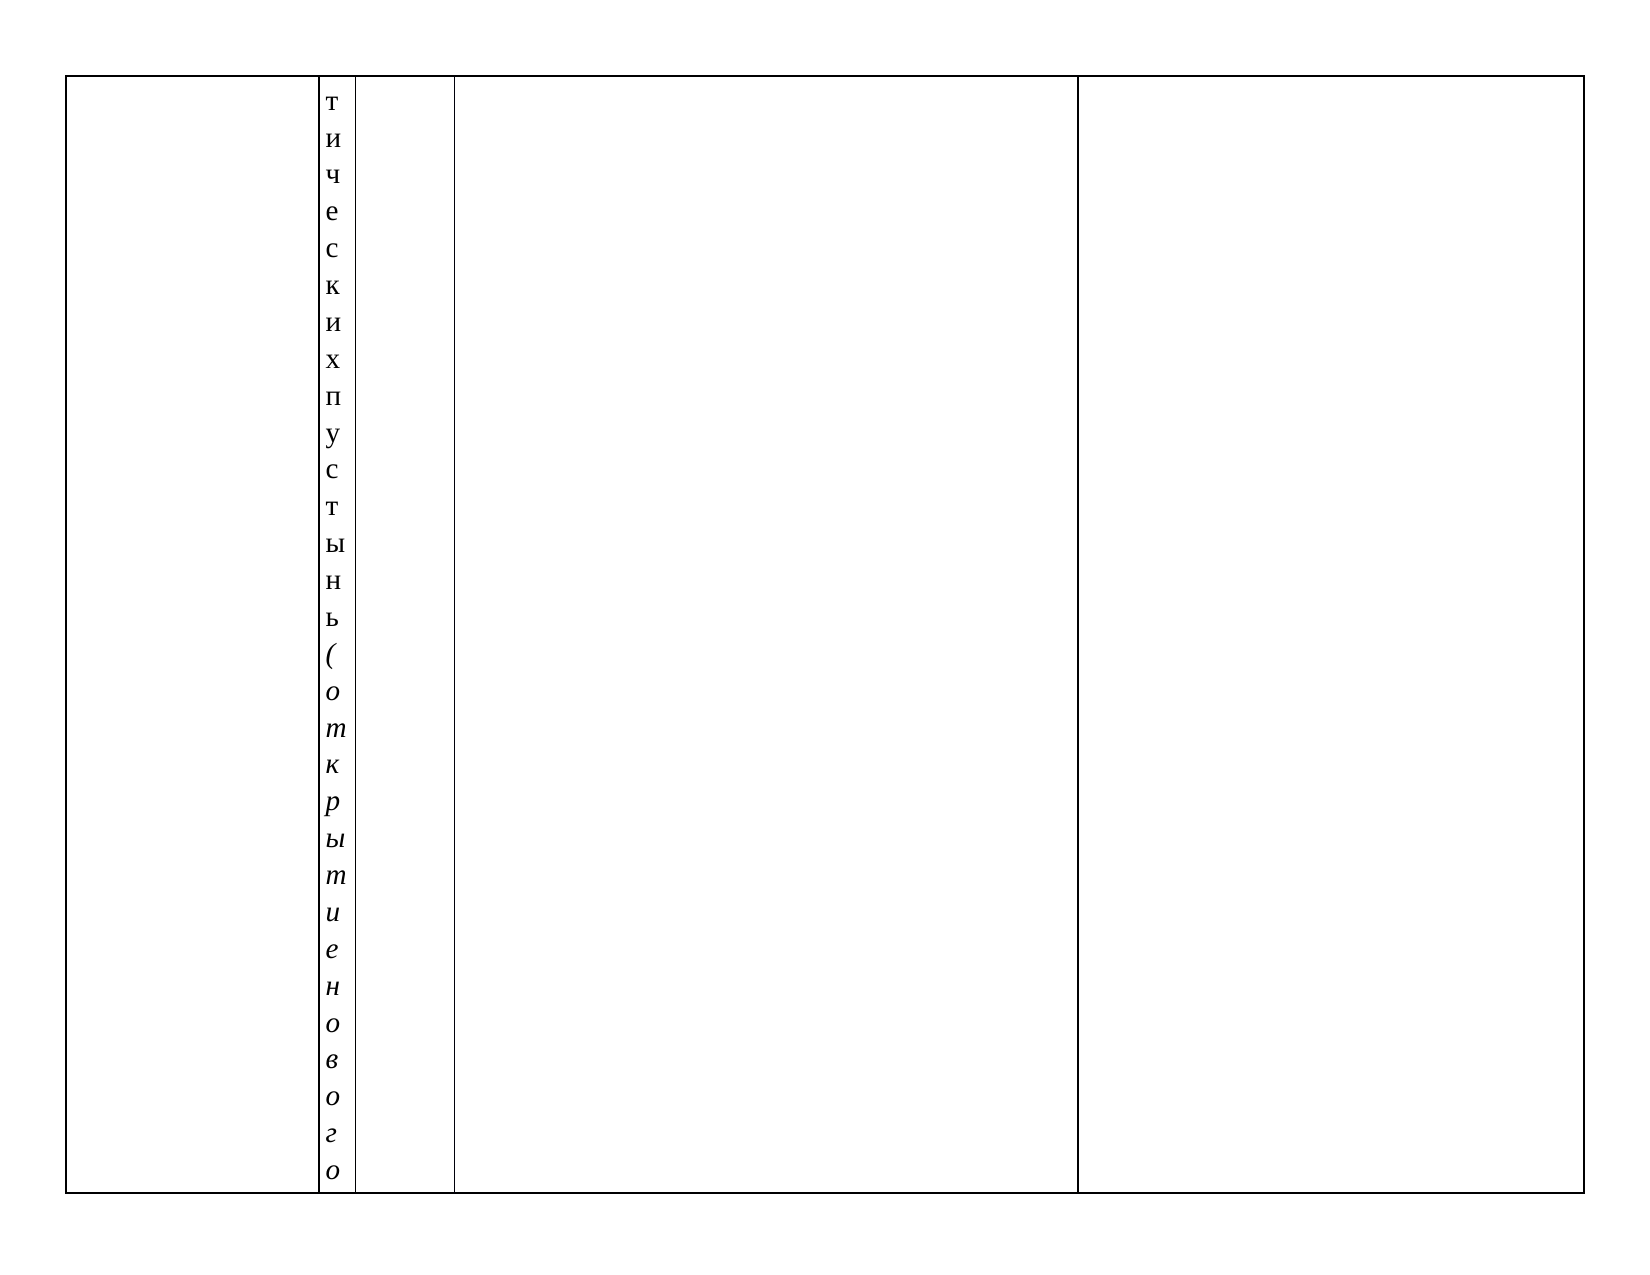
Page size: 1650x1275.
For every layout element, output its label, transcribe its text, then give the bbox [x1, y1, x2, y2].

table_header тических пустынь (открытие нового [320, 77, 355, 1192]
table_header [356, 77, 454, 1192]
table_header [455, 77, 1077, 1192]
table_header [67, 77, 318, 1192]
table_header [1079, 77, 1583, 1192]
